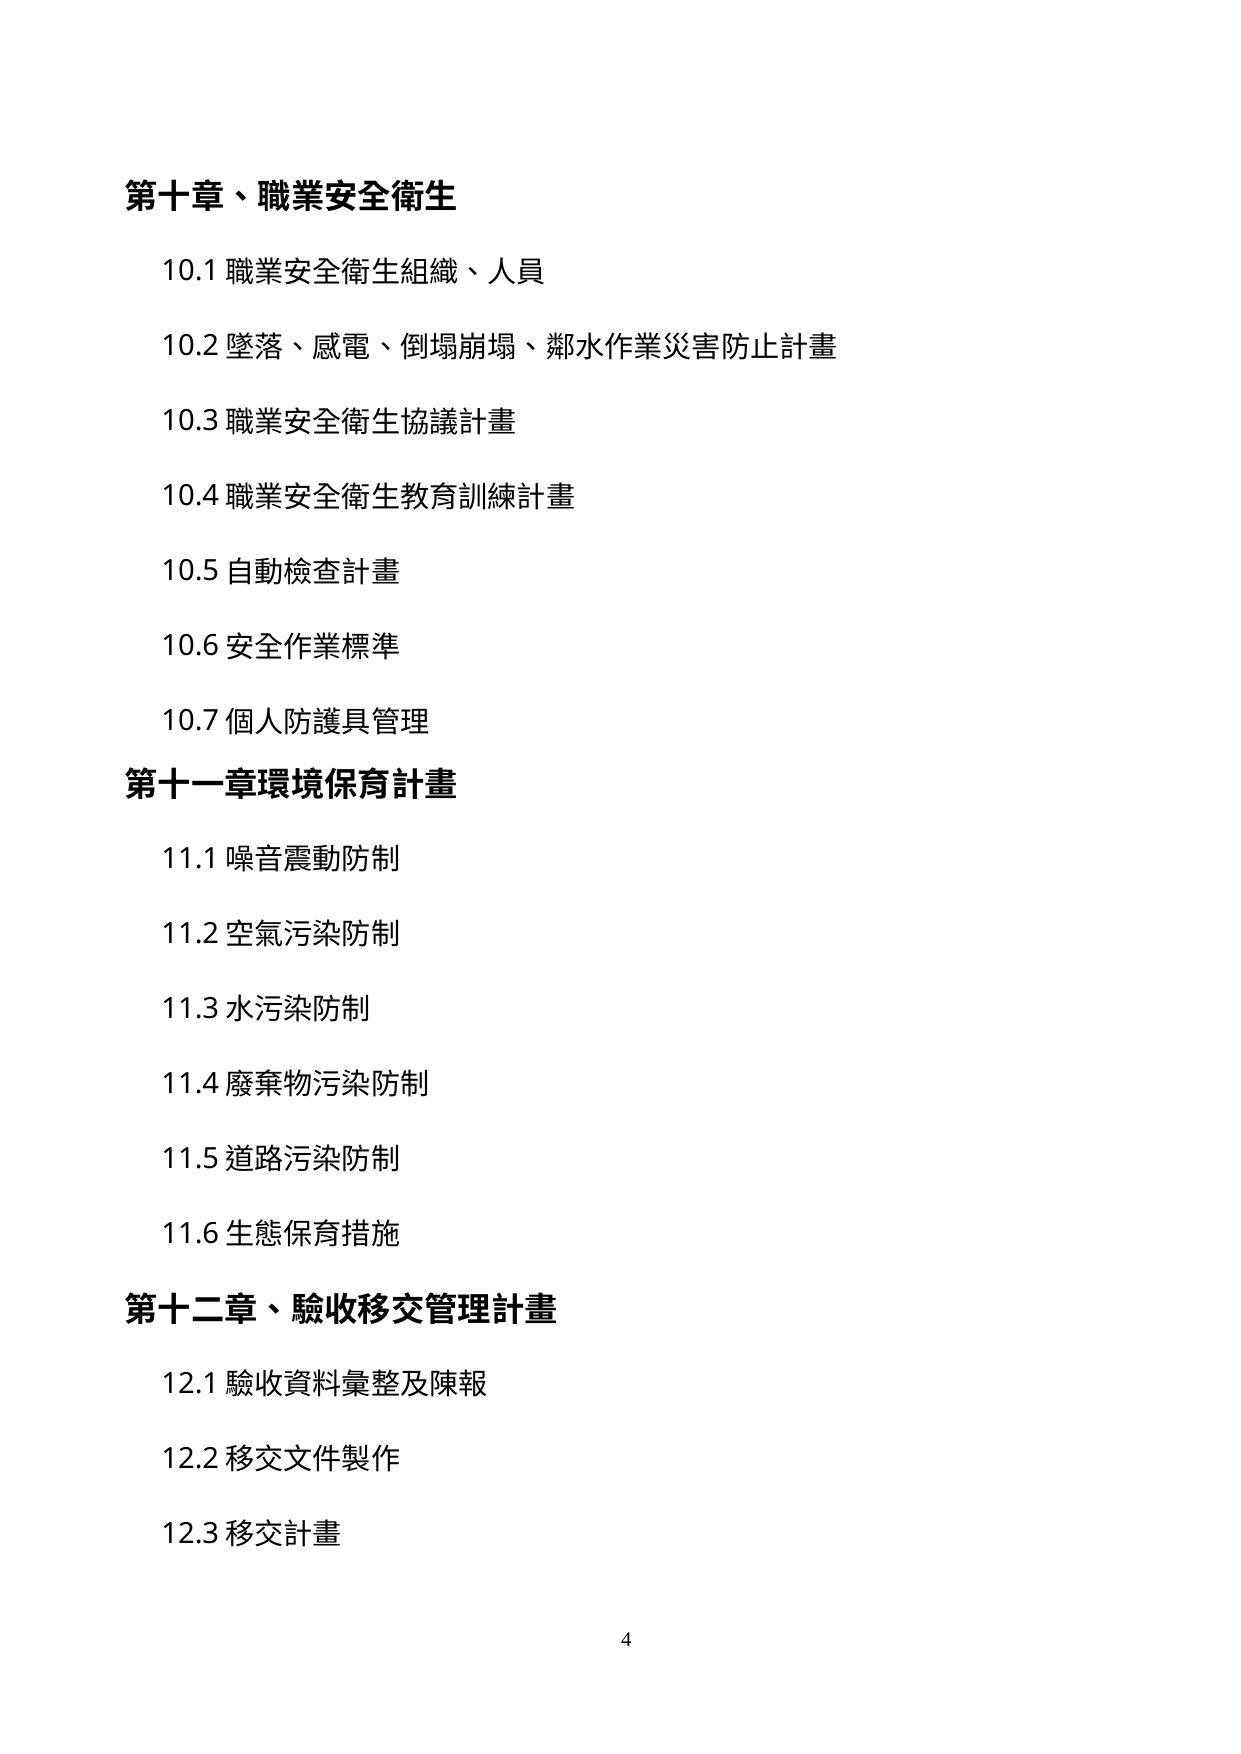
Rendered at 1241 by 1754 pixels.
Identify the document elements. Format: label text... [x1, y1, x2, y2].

subtitle 11.4廢棄物污染防制 [161, 1051, 1128, 1113]
subtitle 10.5自動檢查計畫 [161, 538, 1128, 601]
subtitle 11.5道路污染防制 [161, 1126, 1128, 1188]
subtitle 11.6生態保育措施 [161, 1201, 1128, 1263]
subtitle 12.3移交計畫 [161, 1501, 1128, 1563]
subtitle 10.3職業安全衛生協議計畫 [161, 388, 1128, 451]
subtitle 第十二章、驗收移交管理計畫 [124, 1276, 1122, 1338]
subtitle 10.1職業安全衛生組織、人員 [161, 238, 1128, 301]
subtitle 11.2空氣污染防制 [161, 901, 1128, 963]
subtitle 10.4職業安全衛生教育訓練計畫 [161, 463, 1128, 526]
subtitle 10.7個人防護具管理 [161, 688, 1128, 751]
subtitle 11.3水污染防制 [161, 976, 1128, 1038]
subtitle 10.6安全作業標準 [161, 613, 1128, 676]
text 第十章、職業安全衛生 [124, 163, 1128, 226]
subtitle 10.2墜落、感電、倒塌崩塌、鄰水作業災害防止計畫 [161, 313, 1128, 376]
subtitle 11.1噪音震動防制 [161, 826, 1128, 888]
subtitle 12.1驗收資料彙整及陳報 [161, 1351, 1128, 1413]
text 第十一章環境保育計畫 [124, 751, 1128, 813]
subtitle 12.2移交文件製作 [161, 1426, 1128, 1488]
